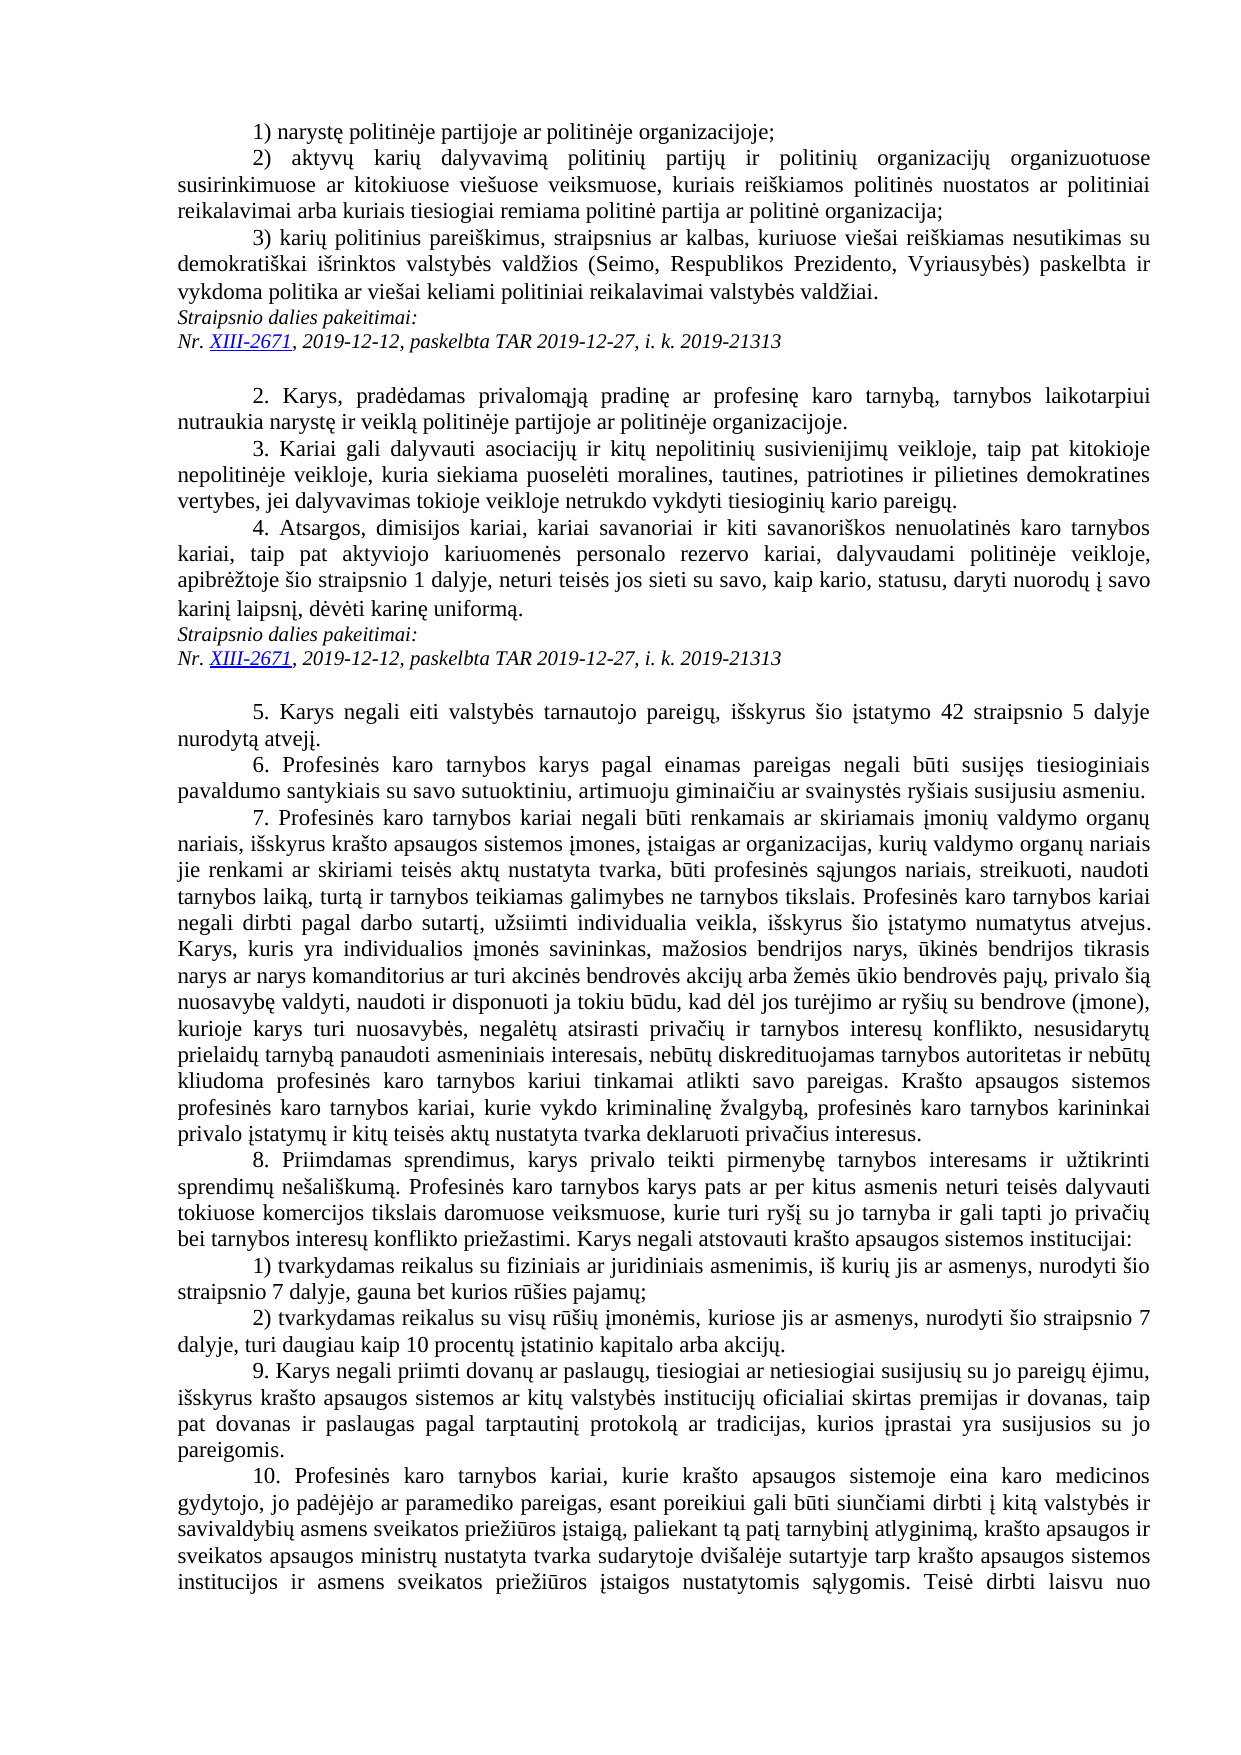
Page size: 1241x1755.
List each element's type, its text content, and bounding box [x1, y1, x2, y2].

text Straipsnio dalies pakeitimai: [177, 621, 1152, 646]
text 2) tvarkydamas reikalus su visų rūšių įmonėmis, kuriose jis ar asmenys, nurodyti šio straipsnio 7 dalyje, turi daugiau kaip 10 procentų įstatinio kapitalo arba akcijų. [177, 1304, 1152, 1357]
text Straipsnio dalies pakeitimai: [177, 305, 1152, 329]
text 8. Priimdamas sprendimus, karys privalo teikti pirmenybę tarnybos interesams ir užtikrinti sprendimų nešališkumą. Profesinės karo tarnybos karys pats ar per kitus asmenis neturi teisės dalyvauti tokiuose komercijos tikslais daromuose veiksmuose, kurie turi ryšį su jo tarnyba ir gali tapti jo privačių bei tarnybos interesų konflikto priežastimi. Karys negali atstovauti krašto apsaugos sistemos institucijai: [177, 1146, 1152, 1252]
text Nr. XIII-2671, 2019-12-12, paskelbta TAR 2019-12-27, i. k. 2019-21313 [177, 646, 1152, 669]
text Nr. XIII-2671, 2019-12-12, paskelbta TAR 2019-12-27, i. k. 2019-21313 [177, 329, 1152, 353]
text 1) narystę politinėje partijoje ar politinėje organizacijoje; [177, 118, 1152, 144]
text 5. Karys negali eiti valstybės tarnautojo pareigų, išskyrus šio įstatymo 42 straipsnio 5 dalyje nurodytą atvejį. [177, 698, 1152, 751]
text 1) tvarkydamas reikalus su fiziniais ar juridiniais asmenimis, iš kurių jis ar asmenys, nurodyti šio straipsnio 7 dalyje, gauna bet kurios rūšies pajamų; [177, 1252, 1152, 1304]
text 3. Kariai gali dalyvauti asociacijų ir kitų nepolitinių susivienijimų veikloje, taip pat kitokioje nepolitinėje veikloje, kuria siekiama puoselėti moralines, tautines, patriotines ir pilietines demokratines vertybes, jei dalyvavimas tokioje veikloje netrukdo vykdyti tiesioginių kario pareigų. [177, 434, 1152, 514]
text 2) aktyvų karių dalyvavimą politinių partijų ir politinių organizacijų organizuotuose susirinkimuose ar kitokiuose viešuose veiksmuose, kuriais reiškiamos politinės nuostatos ar politiniai reikalavimai arba kuriais tiesiogiai remiama politinė partija ar politinė organizacija; [177, 144, 1152, 223]
text 7. Profesinės karo tarnybos kariai negali būti renkamais ar skiriamais įmonių valdymo organų nariais, išskyrus krašto apsaugos sistemos įmones, įstaigas ar organizacijas, kurių valdymo organų nariais jie renkami ar skiriami teisės aktų nustatyta tvarka, būti profesinės sąjungos nariais, streikuoti, naudoti tarnybos laiką, turtą ir tarnybos teikiamas galimybes ne tarnybos tikslais. Profesinės karo tarnybos kariai negali dirbti pagal darbo sutartį, užsiimti individualia veikla, išskyrus šio įstatymo numatytus atvejus. Karys, kuris yra individualios įmonės savininkas, mažosios bendrijos narys, ūkinės bendrijos tikrasis narys ar narys komanditorius ar turi akcinės bendrovės akcijų arba žemės ūkio bendrovės pajų, privalo šią nuosavybę valdyti, naudoti ir disponuoti ja tokiu būdu, kad dėl jos turėjimo ar ryšių su bendrove (įmone), kurioje karys turi nuosavybės, negalėtų atsirasti privačių ir tarnybos interesų konflikto, nesusidarytų prielaidų tarnybą panaudoti asmeniniais interesais, nebūtų diskredituojamas tarnybos autoritetas ir nebūtų kliudoma profesinės karo tarnybos kariui tinkamai atlikti savo pareigas. Krašto apsaugos sistemos profesinės karo tarnybos kariai, kurie vykdo kriminalinę žvalgybą, profesinės karo tarnybos karininkai privalo įstatymų ir kitų teisės aktų nustatyta tvarka deklaruoti privačius interesus. [177, 804, 1152, 1146]
text 6. Profesinės karo tarnybos karys pagal einamas pareigas negali būti susijęs tiesioginiais pavaldumo santykiais su savo sutuoktiniu, artimuoju giminaičiu ar svainystės ryšiais susijusiu asmeniu. [177, 751, 1152, 804]
text 10. Profesinės karo tarnybos kariai, kurie krašto apsaugos sistemoje eina karo medicinos gydytojo, jo padėjėjo ar paramediko pareigas, esant poreikiui gali būti siunčiami dirbti į kitą valstybės ir savivaldybių asmens sveikatos priežiūros įstaigą, paliekant tą patį tarnybinį atlyginimą, krašto apsaugos ir sveikatos apsaugos ministrų nustatyta tvarka sudarytoje dvišalėje sutartyje tarp krašto apsaugos sistemos institucijos ir asmens sveikatos priežiūros įstaigos nustatytomis sąlygomis. Teisė dirbti laisvu nuo [177, 1463, 1152, 1594]
text 3) karių politinius pareiškimus, straipsnius ar kalbas, kuriuose viešai reiškiamas nesutikimas su demokratiškai išrinktos valstybės valdžios (Seimo, Respublikos Prezidento, Vyriausybės) paskelbta ir vykdoma politika ar viešai keliami politiniai reikalavimai valstybės valdžiai. [177, 223, 1152, 305]
text 4. Atsargos, dimisijos kariai, kariai savanoriai ir kiti savanoriškos nenuolatinės karo tarnybos kariai, taip pat aktyviojo kariuomenės personalo rezervo kariai, dalyvaudami politinėje veikloje, apibrėžtoje šio straipsnio 1 dalyje, neturi teisės jos sieti su savo, kaip kario, statusu, daryti nuorodų į savo karinį laipsnį, dėvėti karinę uniformą. [177, 514, 1152, 621]
text 9. Karys negali priimti dovanų ar paslaugų, tiesiogiai ar netiesiogiai susijusių su jo pareigų ėjimu, išskyrus krašto apsaugos sistemos ar kitų valstybės institucijų oficialiai skirtas premijas ir dovanas, taip pat dovanas ir paslaugas pagal tarptautinį protokolą ar tradicijas, kurios įprastai yra susijusios su jo pareigomis. [177, 1357, 1152, 1463]
text 2. Karys, pradėdamas privalomąją pradinę ar profesinę karo tarnybą, tarnybos laikotarpiui nutraukia narystę ir veiklą politinėje partijoje ar politinėje organizacijoje. [177, 382, 1152, 434]
